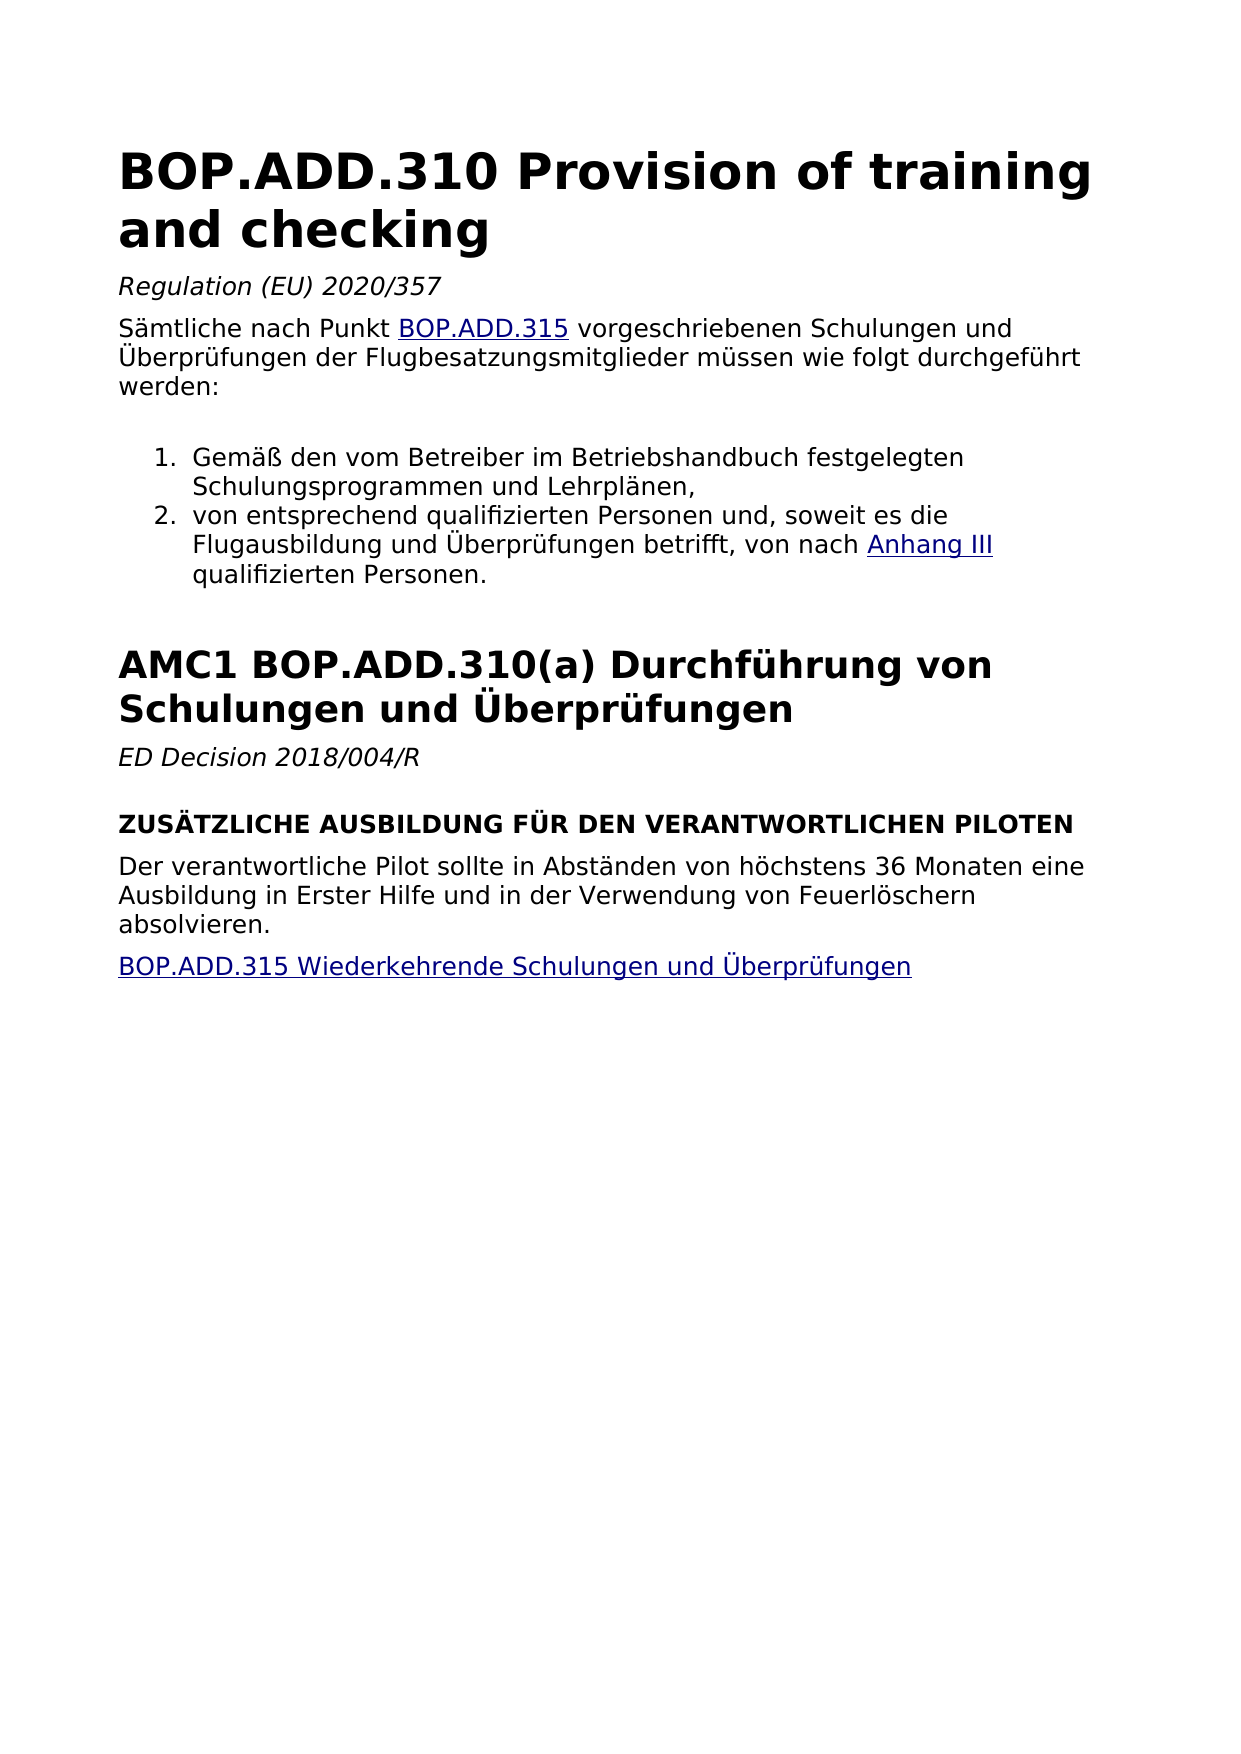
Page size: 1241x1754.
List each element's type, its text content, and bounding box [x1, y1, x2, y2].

text Sämtliche nach Punkt BOP.ADD.315 vorgeschriebenen Schulungen und Überprüfungen der Flugbesatzungsmitglieder müssen wie folgt durchgeführt werden: [118, 314, 1122, 401]
list von entsprechend qualifizierten Personen und, soweit es die Flugausbildung und Überprüfungen betrifft, von nach Anhang III qualifizierten Personen. [177, 502, 1122, 589]
text Regulation (EU) 2020/357 [118, 272, 1122, 301]
list Gemäß den vom Betreiber im Betriebshandbuch festgelegten Schulungsprogrammen und Lehrplänen, [177, 443, 1122, 502]
subtitle BOP.ADD.310 Provision of training and checking [118, 143, 1122, 259]
text ED Decision 2018/004/R [118, 743, 1122, 772]
text BOP.ADD.315 Wiederkehrende Schulungen und Überprüfungen [118, 952, 1122, 981]
subtitle AMC1 BOP.ADD.310(a) Durchführung von Schulungen und Überprüfungen [118, 643, 1122, 731]
subtitle ZUSÄTZLICHE AUSBILDUNG FÜR DEN VERANTWORTLICHEN PILOTEN [118, 810, 1122, 839]
text Der verantwortliche Pilot sollte in Abständen von höchstens 36 Monaten eine Ausbildung in Erster Hilfe und in der Verwendung von Feuerlöschern absolvieren. [118, 852, 1122, 939]
